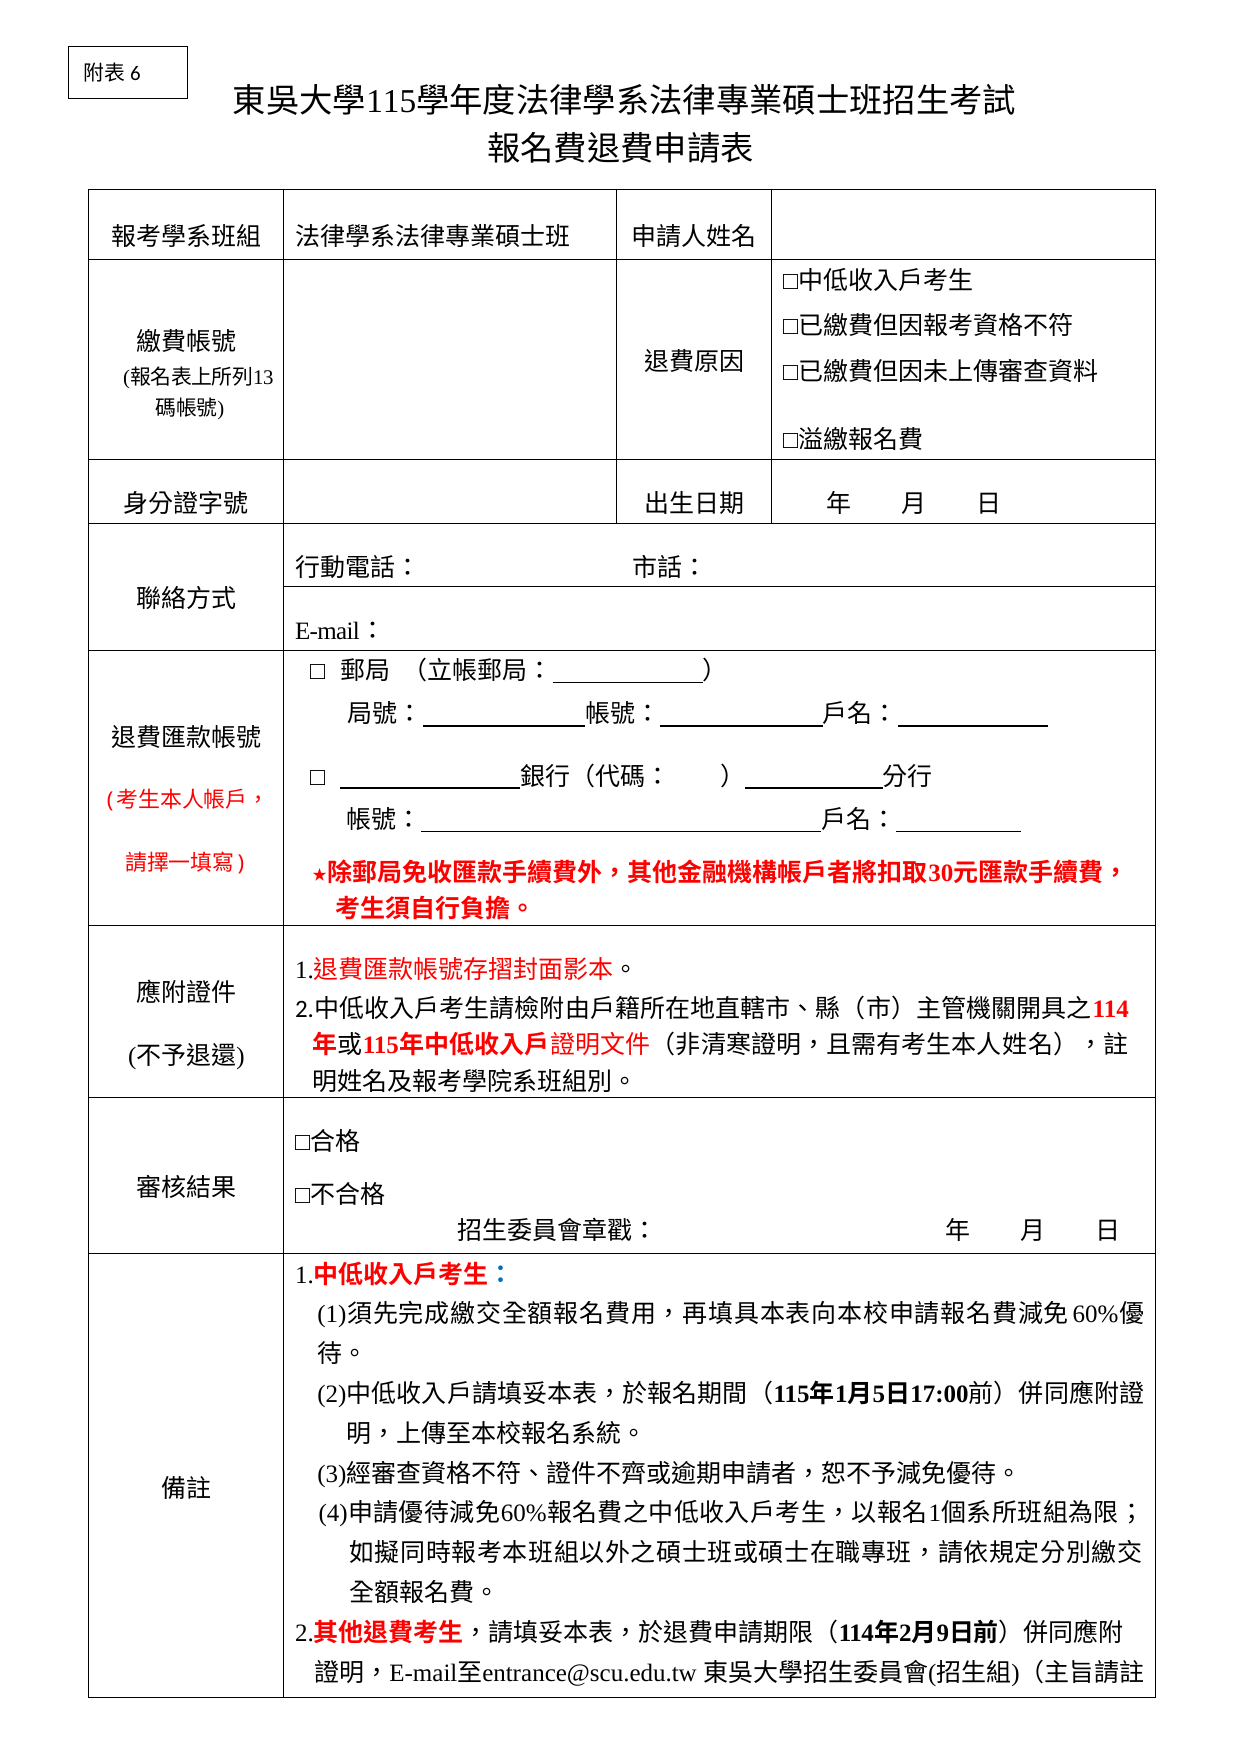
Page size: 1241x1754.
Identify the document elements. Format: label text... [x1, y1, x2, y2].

table_header 報考學系班組 [89, 190, 283, 259]
table_cell 1.退費匯款帳號存摺封面影本。 2.中低收入戶考生請檢附由戶籍所在地直轄市、縣（市）主管機關開具之114年或115年中低收入戶證明文件（非清寒證明，且需有考生本人姓名），註明姓名及報考學院系班組別。 [284, 926, 1155, 1097]
table_cell 應附證件 (不予退還) [89, 926, 283, 1097]
table_cell 退費匯款帳號 (考生本人帳戶， 請擇一填寫) [89, 651, 283, 925]
table_cell 備註 [89, 1254, 283, 1697]
table_cell [284, 460, 616, 522]
table_cell [284, 260, 616, 459]
table_cell 繳費帳號 (報名表上所列13碼帳號) [89, 260, 283, 459]
table_cell 身分證字號 [89, 460, 283, 522]
table_header 法律學系法律專業碩士班 [284, 190, 616, 259]
table_cell □ 郵局 （立帳郵局： ） 局號： 帳號： 戶名： □ 銀行（代碼： ） 分行 帳號： 戶名： ★除郵局免收匯款手續費外，其他金融機構帳戶者將扣取30元匯款手續費，考生須自行負擔。 [284, 651, 1155, 925]
table_cell 年 月 日 [772, 460, 1155, 522]
table_cell □中低收入戶考生 □已繳費但因報考資格不符 □已繳費但因未上傳審查資料 □溢繳報名費 [772, 260, 1155, 459]
text 東吳大學115學年度法律學系法律專業碩士班招生考試 [89, 73, 1152, 122]
table_cell E-mail： [284, 587, 1155, 649]
table_cell 聯絡方式 [89, 524, 283, 649]
table_header 申請人姓名 [617, 190, 771, 259]
text 報名費退費申請表 [89, 122, 1152, 170]
table_cell □合格 □不合格 招生委員會章戳： 年 月 日 [284, 1098, 1155, 1253]
table_cell 審核結果 [89, 1098, 283, 1253]
table_cell 出生日期 [617, 460, 771, 522]
table_cell 行動電話： 市話： [284, 524, 1155, 586]
table_header [772, 190, 1155, 259]
table_cell 1.中低收入戶考生： (1)須先完成繳交全額報名費用，再填具本表向本校申請報名費減免60%優待。 (2)中低收入戶請填妥本表，於報名期間（115年1月5日17:00前）併同應附證明，上傳至本校報名系統。 (3)經審查資格不符、證件不齊或逾期申請者，恕不予減免優待。 (4)申請優待減免60%報名費之中低收入戶考生，以報名1個系所班組為限；如擬同時報考本班組以外之碩士班或碩士在職專班，請依規定分別繳交全額報名費。 2.其他退費考生，請填妥本表，於退費申請期限（114年2月9日前）併同應附證明，E-mail至entrance@scu.edu.tw 東吳大學招生委員會(招生組)（主旨請註 [284, 1254, 1155, 1697]
table_cell 退費原因 [617, 260, 771, 459]
